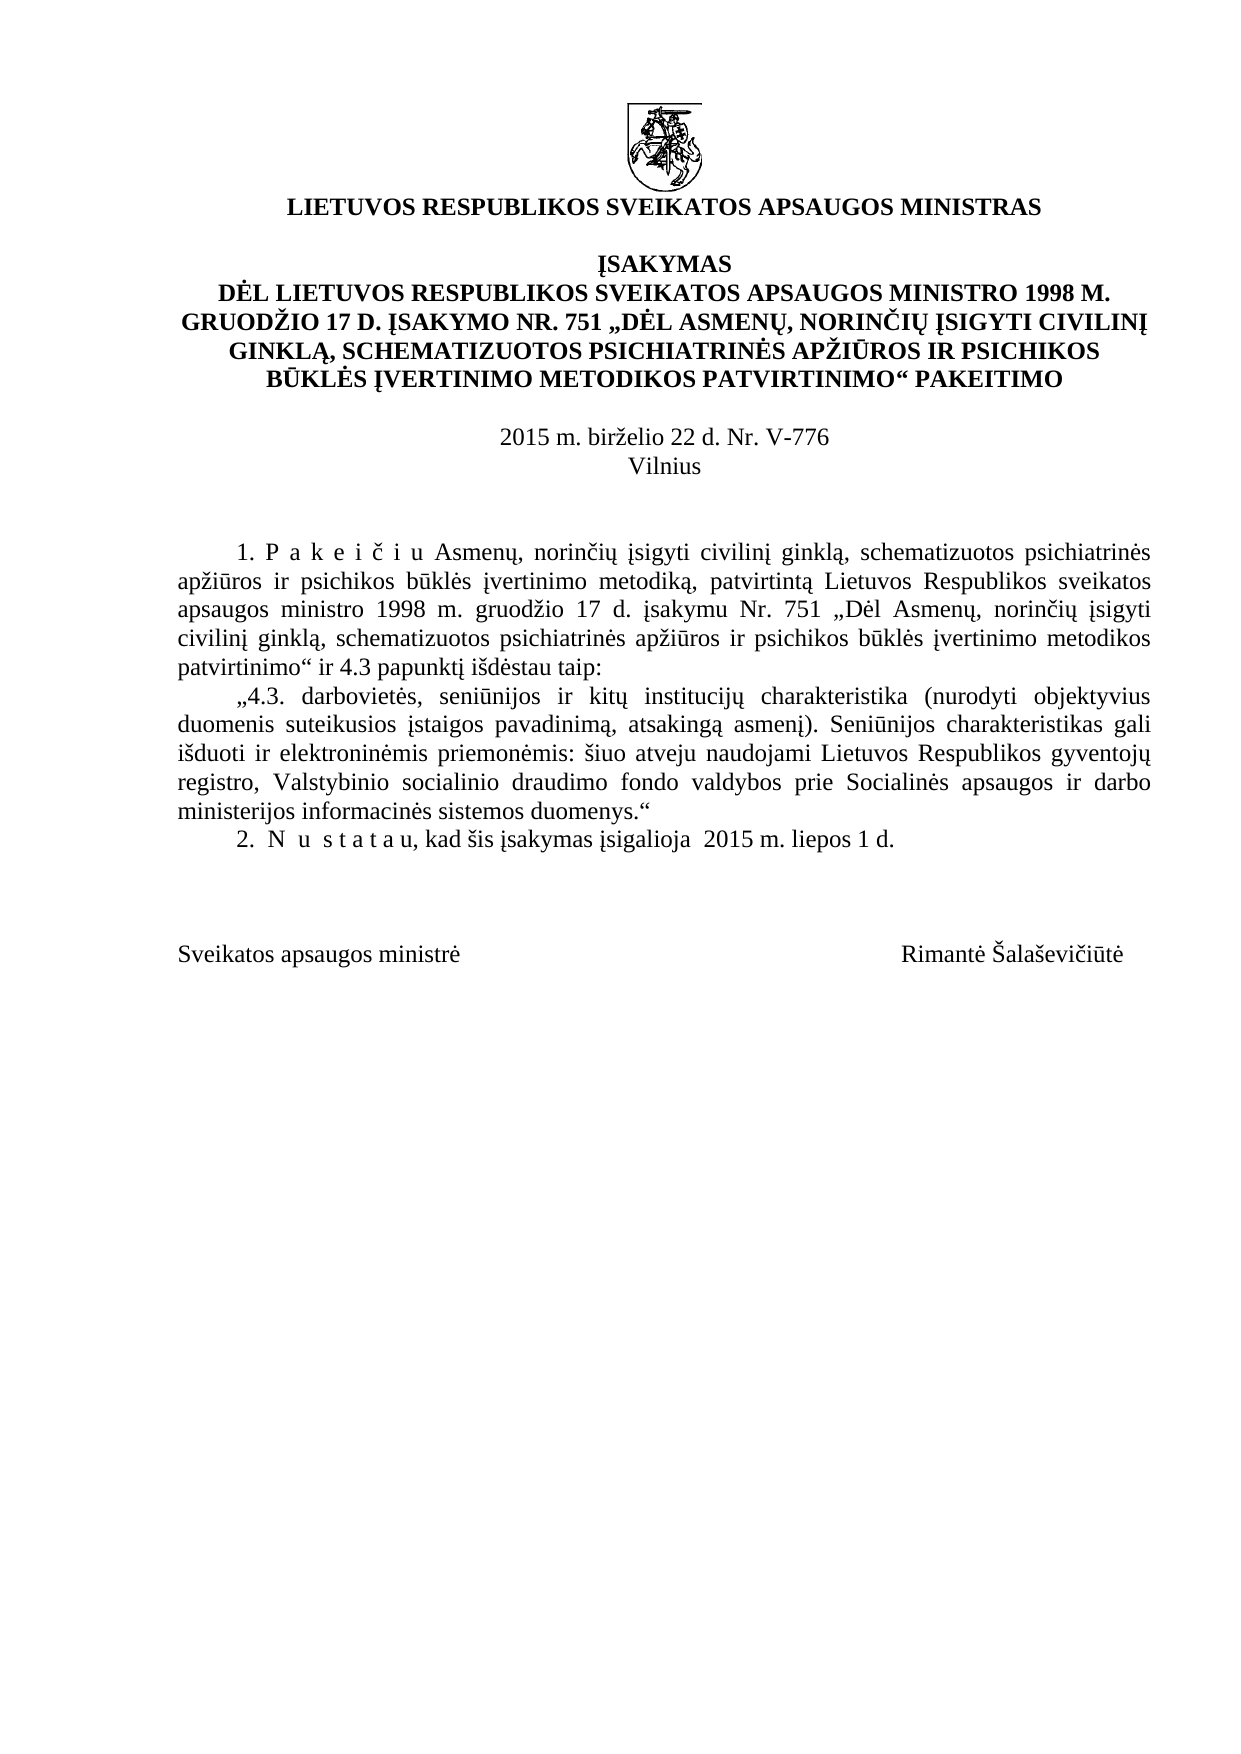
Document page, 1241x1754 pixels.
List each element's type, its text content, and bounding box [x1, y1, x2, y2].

text „4.3. darbovietės, seniūnijos ir kitų institucijų charakteristika (nurodyti objektyvius duomenis suteikusios įstaigos pavadinimą, atsakingą asmenį). Seniūnijos charakteristikas gali išduoti ir elektroninėmis priemonėmis: šiuo atveju naudojami Lietuvos Respublikos gyventojų registro, Valstybinio socialinio draudimo fondo valdybos prie Socialinės apsaugos ir darbo ministerijos informacinės sistemos duomenys.“ [177, 681, 1152, 824]
text Vilnius [177, 451, 1152, 479]
text 2015 m. birželio 22 d. Nr. V-776 [177, 422, 1152, 451]
text Sveikatos apsaugos ministrė Rimantė Šalaševičiūtė [177, 939, 1152, 968]
text 2. N u s t a t a u, kad šis įsakymas įsigalioja 2015 m. liepos 1 d. [177, 824, 1152, 853]
text ĮSAKYMAS [177, 249, 1152, 278]
text LIETUVOS RESPUBLIKOS SVEIKATOS APSAUGOS MINISTRAS [177, 192, 1152, 221]
text 1. P a k e i č i u Asmenų, norinčių įsigyti civilinį ginklą, schematizuotos psichiatrinės apžiūros ir psichikos būklės įvertinimo metodiką, patvirtintą Lietuvos Respublikos sveikatos apsaugos ministro 1998 m. gruodžio 17 d. įsakymu Nr. 751 „Dėl Asmenų, norinčių įsigyti civilinį ginklą, schematizuotos psichiatrinės apžiūros ir psichikos būklės įvertinimo metodikos patvirtinimo“ ir 4.3 papunktį išdėstau taip: [177, 537, 1152, 681]
text DĖL LIETUVOS RESPUBLIKOS SVEIKATOS APSAUGOS MINISTRO 1998 M. GRUODŽIO 17 D. ĮSAKYMO NR. 751 „DĖL ASMENŲ, NORINČIŲ ĮSIGYTI CIVILINĮ GINKLĄ, SCHEMATIZUOTOS PSICHIATRINĖS APŽIŪROS IR PSICHIKOS BŪKLĖS ĮVERTINIMO METODIKOS PATVIRTINIMO“ PAKEITIMO [177, 278, 1152, 393]
